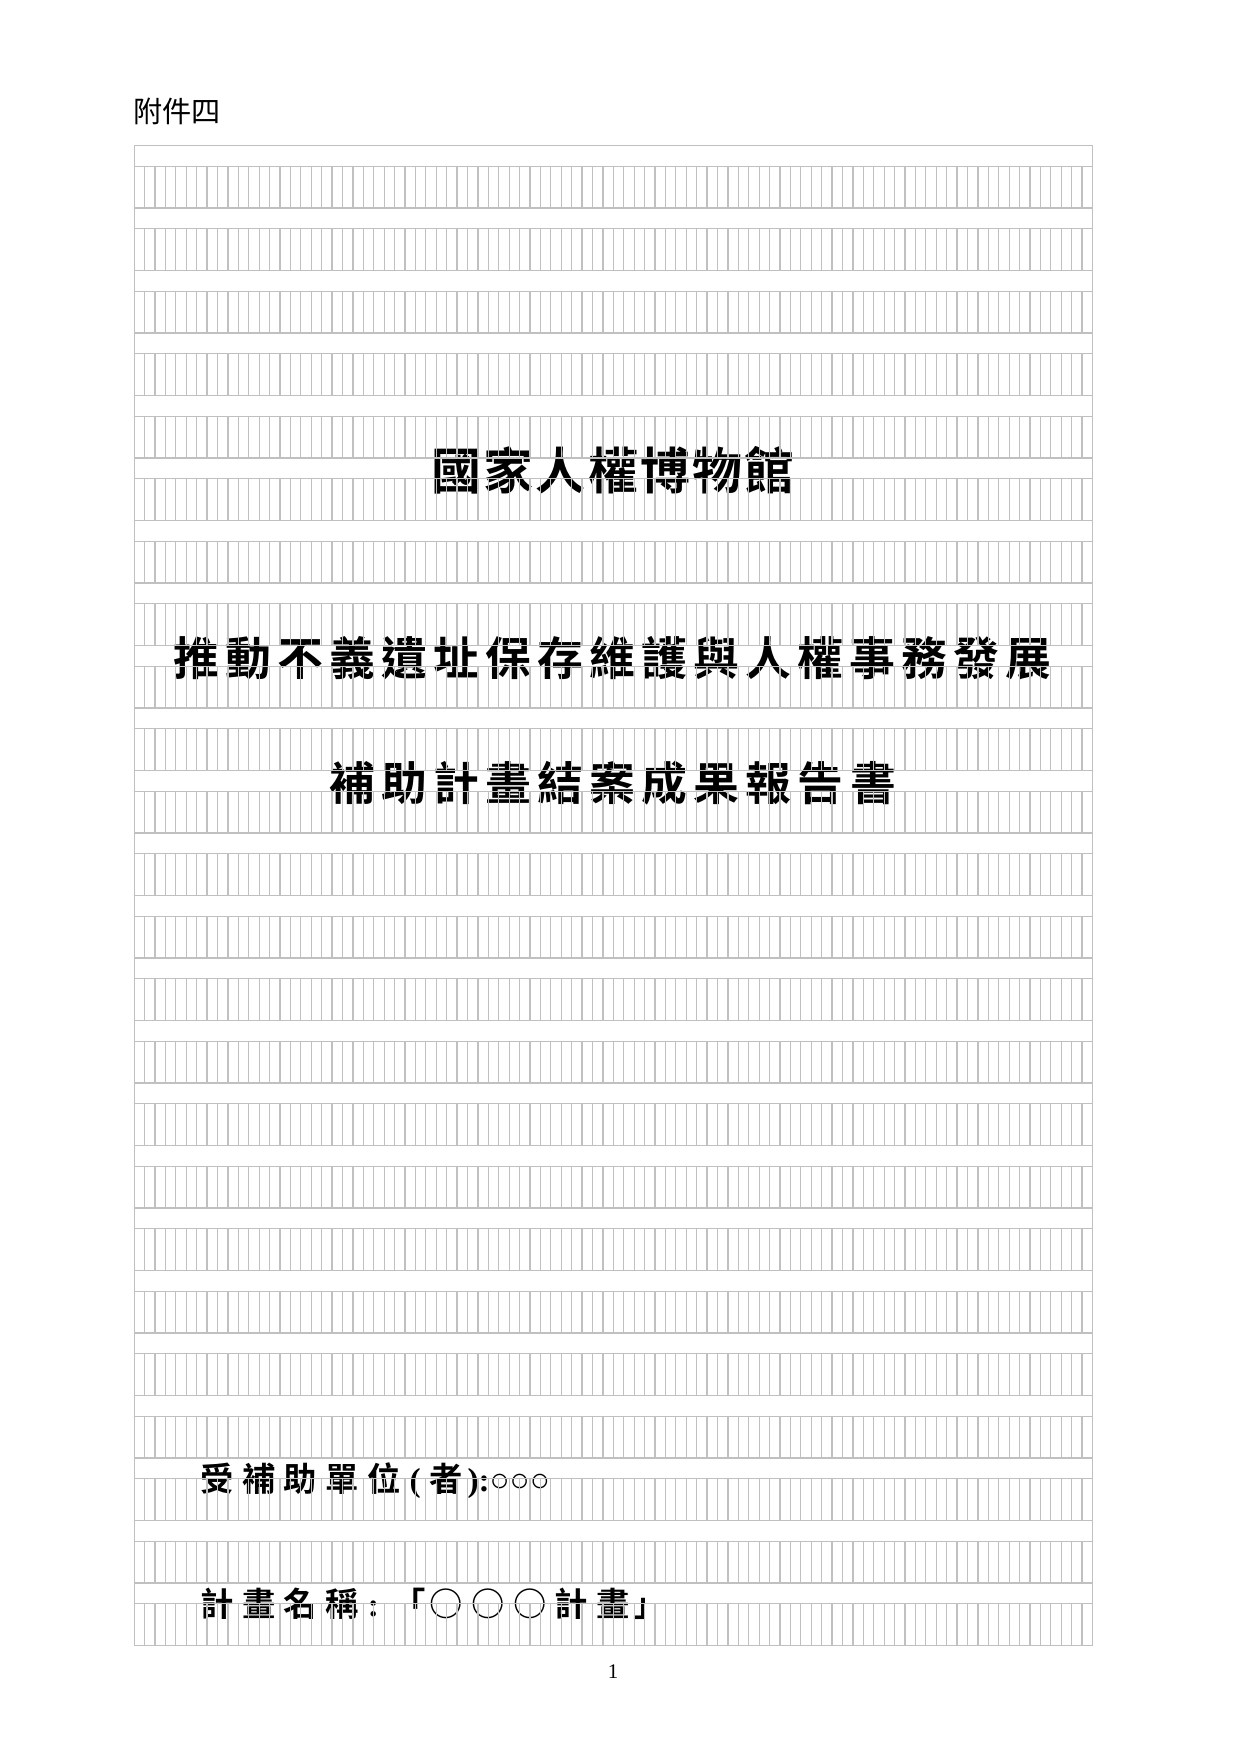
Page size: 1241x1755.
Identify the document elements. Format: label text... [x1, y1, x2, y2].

text 計畫名稱:「○○○計畫」 [968, 1542, 977, 1582]
text 補助計畫結案成果報告書 [926, 792, 936, 832]
text 補助計畫結案成果報告書 [624, 792, 634, 832]
text 補助計畫結案成果報告書 [362, 771, 385, 791]
text 推動不義遺址保存維護與人權事務發展 [572, 604, 581, 645]
text 國家人權博物館 [854, 479, 863, 520]
text 計畫名稱:「○○○計畫」 [510, 1542, 519, 1582]
text 補助計畫結案成果報告書 [312, 729, 321, 770]
text 補助計畫結案成果報告書 [385, 797, 394, 832]
text 補助計畫結案成果報告書 [760, 792, 769, 832]
text 國家人權博物館 [1072, 479, 1081, 520]
text 補助計畫結案成果報告書 [551, 729, 561, 770]
text 推動不義遺址保存維護與人權事務發展 [135, 646, 180, 666]
text 計畫名稱:「○○○計畫」 [260, 1618, 269, 1645]
text 國家人權博物館 [770, 492, 779, 520]
text 計畫名稱:「○○○計畫」 [593, 1542, 602, 1582]
text 受補助單位(者):○○○ [291, 1487, 300, 1520]
text 受補助單位(者):○○○ [1020, 1417, 1029, 1457]
text 受補助單位(者):○○○ [812, 1417, 821, 1457]
text 國家人權博物館 [187, 417, 196, 457]
text 推動不義遺址保存維護與人權事務發展 [915, 646, 968, 666]
text 計畫名稱:「○○○計畫」 [197, 1604, 206, 1645]
text 推動不義遺址保存維護與人權事務發展 [999, 604, 1009, 645]
text 受補助單位(者):○○○ [760, 1479, 769, 1520]
text 計畫名稱:「○○○計畫」 [697, 1542, 706, 1582]
text 計畫名稱:「○○○計畫」 [468, 1604, 477, 1645]
text 計畫名稱:「○○○計畫」 [916, 1542, 925, 1582]
text 計畫名稱:「○○○計畫」 [1051, 1542, 1061, 1582]
text 受補助單位(者):○○○ [708, 1479, 717, 1520]
text 國家人權博物館 [801, 417, 811, 457]
text 補助計畫結案成果報告書 [781, 800, 790, 832]
text 補助計畫結案成果報告書 [135, 709, 1092, 728]
text 計畫名稱:「○○○計畫」 [812, 1542, 821, 1582]
text 計畫名稱:「○○○計畫」 [135, 1542, 144, 1582]
text 推動不義遺址保存維護與人權事務發展 [1010, 667, 1019, 707]
text 推動不義遺址保存維護與人權事務發展 [771, 646, 804, 666]
text 推動不義遺址保存維護與人權事務發展 [593, 667, 602, 707]
text 推動不義遺址保存維護與人權事務發展 [209, 646, 236, 666]
text 推動不義遺址保存維護與人權事務發展 [135, 667, 144, 707]
text 計畫名稱:「○○○計畫」 [801, 1542, 811, 1582]
text 推動不義遺址保存維護與人權事務發展 [676, 667, 686, 707]
text 國家人權博物館 [354, 417, 363, 457]
text 補助計畫結案成果報告書 [176, 792, 186, 832]
text 補助計畫結案成果報告書 [489, 803, 498, 832]
text 補助計畫結案成果報告書 [645, 729, 654, 770]
text 受補助單位(者):○○○ [510, 1479, 519, 1520]
text 國家人權博物館 [508, 459, 555, 478]
text 受補助單位(者):○○○ [729, 1417, 738, 1457]
text 補助計畫結案成果報告書 [197, 729, 206, 770]
text 受補助單位(者):○○○ [958, 1479, 967, 1520]
text 受補助單位(者):○○○ [229, 1479, 238, 1520]
text 補助計畫結案成果報告書 [343, 792, 352, 832]
text 推動不義遺址保存維護與人權事務發展 [1041, 667, 1050, 707]
text 計畫名稱:「○○○計畫」 [395, 1604, 404, 1645]
text 補助計畫結案成果報告書 [718, 793, 727, 832]
text 國家人權博物館 [822, 479, 831, 520]
text 受補助單位(者):○○○ [645, 1479, 654, 1520]
text 受補助單位(者):○○○ [187, 1417, 196, 1457]
text 補助計畫結案成果報告書 [739, 729, 748, 770]
text 推動不義遺址保存維護與人權事務發展 [517, 646, 550, 666]
text 國家人權博物館 [614, 492, 623, 520]
text 補助計畫結案成果報告書 [343, 729, 352, 770]
text 計畫名稱:「○○○計畫」 [531, 1542, 540, 1582]
text 國家人權博物館 [249, 417, 259, 457]
text 推動不義遺址保存維護與人權事務發展 [458, 604, 467, 645]
text 推動不義遺址保存維護與人權事務發展 [958, 669, 967, 707]
text 計畫名稱:「○○○計畫」 [301, 1542, 311, 1582]
text 受補助單位(者):○○○ [281, 1417, 290, 1457]
text 國家人權博物館 [687, 479, 696, 520]
text 國家人權博物館 [697, 417, 706, 456]
text 推動不義遺址保存維護與人權事務發展 [156, 667, 165, 707]
text 國家人權博物館 [604, 417, 613, 457]
text 補助計畫結案成果報告書 [135, 729, 144, 770]
text 計畫名稱:「○○○計畫」 [1010, 1542, 1019, 1582]
text 計畫名稱:「○○○計畫」 [697, 1604, 706, 1645]
text 受補助單位(者):○○○ [749, 1417, 759, 1457]
text 計畫名稱:「○○○計畫」 [843, 1542, 852, 1582]
text 補助計畫結案成果報告書 [729, 792, 738, 832]
text 推動不義遺址保存維護與人權事務發展 [760, 667, 769, 707]
text 受補助單位(者):○○○ [322, 1417, 331, 1457]
text 計畫名稱:「○○○計畫」 [687, 1542, 696, 1582]
text 補助計畫結案成果報告書 [301, 792, 311, 832]
text 國家人權博物館 [1041, 479, 1050, 520]
text 推動不義遺址保存維護與人權事務發展 [156, 604, 165, 645]
text 補助計畫結案成果報告書 [489, 729, 498, 768]
text 計畫名稱:「○○○計畫」 [208, 1542, 217, 1582]
text 補助計畫結案成果報告書 [291, 792, 300, 832]
text 推動不義遺址保存維護與人權事務發展 [468, 646, 492, 666]
text 受補助單位(者):○○○ [239, 1479, 248, 1520]
text 國家人權博物館 [135, 396, 1092, 416]
text 國家人權博物館 [885, 417, 894, 457]
text 國家人權博物館 [572, 417, 581, 457]
text 補助計畫結案成果報告書 [322, 729, 331, 770]
text 計畫名稱:「○○○計畫」 [135, 1521, 1092, 1541]
text 補助計畫結案成果報告書 [781, 729, 790, 770]
text 受補助單位(者):○○○ [1072, 1417, 1081, 1457]
text 計畫名稱:「○○○計畫」 [374, 1542, 384, 1582]
text 補助計畫結案成果報告書 [1020, 792, 1029, 832]
text 補助計畫結案成果報告書 [479, 792, 488, 832]
text 補助計畫結案成果報告書 [156, 729, 165, 770]
text 推動不義遺址保存維護與人權事務發展 [885, 604, 894, 645]
text 推動不義遺址保存維護與人權事務發展 [958, 604, 967, 644]
text 推動不義遺址保存維護與人權事務發展 [550, 646, 610, 666]
text 計畫名稱:「○○○計畫」 [135, 1604, 144, 1645]
text 受補助單位(者):○○○ [187, 1479, 196, 1520]
text 補助計畫結案成果報告書 [531, 729, 540, 770]
text 補助計畫結案成果報告書 [791, 729, 800, 770]
text 國家人權博物館 [1072, 417, 1081, 457]
text 計畫名稱:「○○○計畫」 [249, 1542, 259, 1582]
text 補助計畫結案成果報告書 [656, 729, 665, 768]
text 推動不義遺址保存維護與人權事務發展 [708, 669, 717, 707]
text 受補助單位(者):○○○ [947, 1479, 956, 1520]
text 推動不義遺址保存維護與人權事務發展 [135, 604, 144, 645]
text 國家人權博物館 [999, 479, 1009, 520]
text 計畫名稱:「○○○計畫」 [749, 1542, 759, 1582]
text 國家人權博物館 [906, 417, 915, 457]
text 計畫名稱:「○○○計畫」 [1010, 1604, 1019, 1645]
text 國家人權博物館 [572, 489, 581, 520]
text 推動不義遺址保存維護與人權事務發展 [895, 604, 904, 645]
text 補助計畫結案成果報告書 [229, 792, 238, 832]
text 受補助單位(者):○○○ [572, 1417, 581, 1457]
text 受補助單位(者):○○○ [249, 1417, 259, 1457]
text 國家人權博物館 [895, 417, 904, 457]
text 受補助單位(者):○○○ [1051, 1479, 1061, 1520]
text 補助計畫結案成果報告書 [572, 792, 581, 832]
text 國家人權博物館 [791, 417, 800, 457]
text 國家人權博物館 [583, 417, 592, 457]
text 補助計畫結案成果報告書 [301, 729, 311, 770]
text 推動不義遺址保存維護與人權事務發展 [281, 667, 290, 707]
text 推動不義遺址保存維護與人權事務發展 [260, 667, 269, 707]
text 計畫名稱:「○○○計畫」 [499, 1604, 509, 1645]
text 推動不義遺址保存維護與人權事務發展 [729, 604, 738, 645]
text 補助計畫結案成果報告書 [604, 794, 613, 832]
text 國家人權博物館 [843, 479, 852, 520]
text 國家人權博物館 [281, 417, 290, 457]
text 國家人權博物館 [437, 417, 446, 449]
text 國家人權博物館 [541, 487, 550, 520]
text 補助計畫結案成果報告書 [874, 729, 884, 764]
text 計畫名稱:「○○○計畫」 [791, 1604, 800, 1645]
text 補助計畫結案成果報告書 [947, 729, 956, 770]
text 國家人權博物館 [416, 417, 425, 457]
text 計畫名稱:「○○○計畫」 [958, 1542, 967, 1582]
text 補助計畫結案成果報告書 [145, 792, 154, 832]
text 補助計畫結案成果報告書 [676, 792, 686, 832]
text 推動不義遺址保存維護與人權事務發展 [426, 667, 436, 707]
text 補助計畫結案成果報告書 [510, 803, 519, 832]
text 國家人權博物館 [697, 479, 706, 520]
text 推動不義遺址保存維護與人權事務發展 [374, 604, 384, 645]
text 計畫名稱:「○○○計畫」 [729, 1604, 738, 1645]
text 受補助單位(者):○○○ [687, 1479, 696, 1520]
text 計畫名稱:「○○○計畫」 [937, 1542, 946, 1582]
text 計畫名稱:「○○○計畫」 [656, 1542, 665, 1582]
text 推動不義遺址保存維護與人權事務發展 [1062, 604, 1071, 645]
text 補助計畫結案成果報告書 [395, 729, 404, 770]
text 受補助單位(者):○○○ [781, 1479, 790, 1520]
text 計畫名稱:「○○○計畫」 [354, 1542, 363, 1582]
text 補助計畫結案成果報告書 [239, 729, 248, 770]
text 推動不義遺址保存維護與人權事務發展 [145, 604, 154, 645]
text 國家人權博物館 [781, 492, 790, 520]
text 受補助單位(者):○○○ [562, 1479, 571, 1520]
text 計畫名稱:「○○○計畫」 [749, 1604, 759, 1645]
text 受補助單位(者):○○○ [989, 1417, 998, 1457]
text 計畫名稱:「○○○計畫」 [145, 1604, 154, 1645]
text 補助計畫結案成果報告書 [468, 792, 477, 832]
text 國家人權博物館 [270, 479, 279, 520]
text 計畫名稱:「○○○計畫」 [624, 1542, 634, 1582]
text 受補助單位(者):○○○ [1010, 1479, 1019, 1520]
text 受補助單位(者):○○○ [697, 1417, 706, 1457]
text 受補助單位(者):○○○ [822, 1417, 831, 1457]
text 國家人權博物館 [979, 417, 988, 457]
text 推動不義遺址保存維護與人權事務發展 [395, 604, 404, 645]
text 計畫名稱:「○○○計畫」 [343, 1542, 352, 1582]
text 補助計畫結案成果報告書 [458, 729, 467, 770]
text 計畫名稱:「○○○計畫」 [551, 1542, 561, 1582]
text 國家人權博物館 [854, 417, 863, 457]
text 推動不義遺址保存維護與人權事務發展 [666, 604, 675, 644]
text 國家人權博物館 [437, 492, 446, 520]
text 國家人權博物館 [708, 479, 717, 520]
text 受補助單位(者):○○○ [666, 1417, 675, 1457]
text 受補助單位(者):○○○ [166, 1479, 175, 1520]
text 推動不義遺址保存維護與人權事務發展 [499, 604, 509, 645]
text 推動不義遺址保存維護與人權事務發展 [801, 604, 811, 645]
text 計畫名稱:「○○○計畫」 [156, 1542, 165, 1582]
text 國家人權博物館 [666, 417, 675, 452]
text 推動不義遺址保存維護與人權事務發展 [593, 604, 602, 645]
text 國家人權博物館 [176, 479, 186, 520]
text 國家人權博物館 [562, 417, 571, 457]
text 國家人權博物館 [1083, 479, 1092, 520]
text 受補助單位(者):○○○ [760, 1417, 769, 1457]
text 補助計畫結案成果報告書 [937, 792, 946, 832]
text 補助計畫結案成果報告書 [854, 729, 863, 769]
text 受補助單位(者):○○○ [437, 1417, 446, 1457]
text 計畫名稱:「○○○計畫」 [489, 1615, 498, 1645]
text 補助計畫結案成果報告書 [1010, 792, 1019, 832]
text 國家人權博物館 [1051, 417, 1061, 457]
text 計畫名稱:「○○○計畫」 [474, 1590, 501, 1603]
text 國家人權博物館 [645, 479, 654, 520]
text 補助計畫結案成果報告書 [551, 792, 561, 832]
text 國家人權博物館 [968, 417, 977, 457]
text 計畫名稱:「○○○計畫」 [281, 1604, 290, 1645]
text 國家人權博物館 [249, 479, 259, 520]
text 國家人權博物館 [999, 417, 1009, 457]
text 國家人權博物館 [989, 417, 998, 457]
text 補助計畫結案成果報告書 [406, 792, 415, 832]
text 國家人權博物館 [281, 479, 290, 520]
text 國家人權博物館 [499, 417, 509, 450]
text 計畫名稱:「○○○計畫」 [926, 1604, 936, 1645]
text 受補助單位(者):○○○ [270, 1479, 279, 1520]
text 受補助單位(者):○○○ [479, 1417, 488, 1457]
text 補助計畫結案成果報告書 [791, 792, 800, 832]
text 計畫名稱:「○○○計畫」 [333, 1542, 342, 1582]
text 國家人權博物館 [551, 479, 561, 520]
text 受補助單位(者):○○○ [833, 1417, 842, 1457]
text 計畫名稱:「○○○計畫」 [270, 1604, 279, 1645]
text 計畫名稱:「○○○計畫」 [301, 1618, 311, 1645]
text 國家人權博物館 [833, 417, 842, 457]
text 受補助單位(者):○○○ [343, 1417, 352, 1457]
text 國家人權博物館 [197, 479, 206, 520]
text 受補助單位(者):○○○ [208, 1417, 217, 1457]
text 推動不義遺址保存維護與人權事務發展 [1072, 667, 1081, 707]
text 國家人權博物館 [406, 417, 415, 457]
text 國家人權博物館 [260, 479, 269, 520]
text 補助計畫結案成果報告書 [322, 792, 331, 832]
text 國家人權博物館 [656, 417, 665, 457]
text 計畫名稱:「○○○計畫」 [416, 1604, 425, 1645]
text 受補助單位(者):○○○ [416, 1479, 425, 1520]
text 計畫名稱:「○○○計畫」 [614, 1618, 623, 1645]
text 受補助單位(者):○○○ [333, 1490, 342, 1520]
text 補助計畫結案成果報告書 [979, 792, 988, 832]
text 國家人權博物館 [719, 460, 729, 478]
text 受補助單位(者):○○○ [197, 1417, 206, 1457]
text 計畫名稱:「○○○計畫」 [770, 1604, 779, 1645]
text 國家人權博物館 [1010, 479, 1019, 520]
text 補助計畫結案成果報告書 [187, 729, 196, 770]
text 國家人權博物館 [708, 417, 717, 457]
text 推動不義遺址保存維護與人權事務發展 [1041, 604, 1050, 645]
text 推動不義遺址保存維護與人權事務發展 [479, 667, 488, 707]
text 補助計畫結案成果報告書 [423, 771, 463, 791]
text 國家人權博物館 [1010, 417, 1019, 457]
text 計畫名稱:「○○○計畫」 [760, 1604, 769, 1645]
text 國家人權博物館 [218, 479, 227, 520]
text 受補助單位(者):○○○ [635, 1417, 644, 1457]
text 受補助單位(者):○○○ [229, 1417, 238, 1457]
text 國家人權博物館 [343, 479, 352, 520]
text 國家人權博物館 [666, 483, 675, 520]
text 國家人權博物館 [343, 417, 352, 457]
text 計畫名稱:「○○○計畫」 [145, 1542, 154, 1582]
text 計畫名稱:「○○○計畫」 [895, 1604, 904, 1645]
text 計畫名稱:「○○○計畫」 [312, 1604, 321, 1645]
text 計畫名稱:「○○○計畫」 [864, 1604, 873, 1645]
text 受補助單位(者):○○○ [979, 1417, 988, 1457]
text 補助計畫結案成果報告書 [968, 792, 977, 832]
text 受補助單位(者):○○○ [562, 1417, 571, 1457]
text 受補助單位(者):○○○ [166, 1417, 175, 1457]
text 補助計畫結案成果報告書 [447, 792, 456, 832]
text 國家人權博物館 [624, 459, 647, 478]
text 推動不義遺址保存維護與人權事務發展 [833, 604, 842, 645]
text 受補助單位(者):○○○ [770, 1417, 779, 1457]
text 計畫名稱:「○○○計畫」 [822, 1604, 831, 1645]
text 推動不義遺址保存維護與人權事務發展 [999, 667, 1009, 707]
text 計畫名稱:「○○○計畫」 [218, 1604, 227, 1645]
text 國家人權博物館 [426, 479, 436, 520]
text 受補助單位(者):○○○ [520, 1479, 529, 1520]
text 推動不義遺址保存維護與人權事務發展 [176, 667, 186, 707]
text 國家人權博物館 [416, 479, 425, 520]
text 推動不義遺址保存維護與人權事務發展 [989, 604, 998, 645]
text 國家人權博物館 [145, 417, 154, 457]
text 受補助單位(者):○○○ [145, 1479, 154, 1520]
text 受補助單位(者):○○○ [499, 1417, 509, 1457]
text 國家人權博物館 [385, 417, 394, 457]
text 受補助單位(者):○○○ [895, 1417, 904, 1457]
text 計畫名稱:「○○○計畫」 [426, 1542, 436, 1582]
text 國家人權博物館 [477, 459, 504, 478]
text 補助計畫結案成果報告書 [593, 800, 602, 832]
text 國家人權博物館 [895, 479, 904, 520]
text 計畫名稱:「○○○計畫」 [1062, 1604, 1071, 1645]
text 補助計畫結案成果報告書 [958, 792, 967, 832]
text 計畫名稱:「○○○計畫」 [343, 1613, 352, 1645]
text 國家人權博物館 [176, 417, 186, 457]
text 受補助單位(者):○○○ [656, 1417, 665, 1457]
text 受補助單位(者):○○○ [1041, 1417, 1050, 1457]
text 補助計畫結案成果報告書 [312, 792, 321, 832]
text 受補助單位(者):○○○ [989, 1479, 998, 1520]
text 補助計畫結案成果報告書 [697, 799, 706, 832]
text 國家人權博物館 [156, 417, 165, 457]
text 計畫名稱:「○○○計畫」 [364, 1604, 373, 1645]
text 推動不義遺址保存維護與人權事務發展 [656, 604, 665, 645]
text 計畫名稱:「○○○計畫」 [489, 1542, 498, 1582]
text 補助計畫結案成果報告書 [583, 729, 592, 770]
text 推動不義遺址保存維護與人權事務發展 [541, 604, 550, 642]
text 補助計畫結案成果報告書 [916, 729, 925, 770]
text 推動不義遺址保存維護與人權事務發展 [447, 604, 456, 645]
text 推動不義遺址保存維護與人權事務發展 [916, 667, 925, 707]
text 受補助單位(者):○○○ [1020, 1479, 1029, 1520]
text 國家人權博物館 [739, 479, 748, 520]
text 國家人權博物館 [926, 479, 936, 520]
text 受補助單位(者):○○○ [801, 1417, 811, 1457]
text 推動不義遺址保存維護與人權事務發展 [270, 604, 279, 645]
text 補助計畫結案成果報告書 [187, 792, 196, 832]
text 計畫名稱:「○○○計畫」 [562, 1542, 571, 1582]
text 補助計畫結案成果報告書 [947, 792, 956, 832]
text 受補助單位(者):○○○ [531, 1479, 540, 1520]
text 受補助單位(者):○○○ [458, 1417, 467, 1457]
text 受補助單位(者):○○○ [749, 1479, 759, 1520]
text 補助計畫結案成果報告書 [333, 792, 342, 832]
text 國家人權博物館 [1083, 417, 1092, 457]
text 計畫名稱:「○○○計畫」 [281, 1542, 290, 1582]
text 受補助單位(者):○○○ [718, 1417, 727, 1457]
text 受補助單位(者):○○○ [541, 1479, 550, 1520]
text 國家人權博物館 [208, 479, 217, 520]
text 受補助單位(者):○○○ [1051, 1417, 1061, 1457]
text 國家人權博物館 [937, 417, 946, 457]
text 推動不義遺址保存維護與人權事務發展 [687, 667, 696, 707]
text 計畫名稱:「○○○計畫」 [885, 1542, 894, 1582]
text 計畫名稱:「○○○計畫」 [947, 1604, 956, 1645]
text 推動不義遺址保存維護與人權事務發展 [187, 604, 196, 645]
text 國家人權博物館 [687, 417, 696, 457]
text 計畫名稱:「○○○計畫」 [604, 1542, 613, 1582]
text 補助計畫結案成果報告書 [510, 729, 519, 764]
text 補助計畫結案成果報告書 [687, 792, 696, 832]
text 受補助單位(者):○○○ [1010, 1417, 1019, 1457]
text 國家人權博物館 [718, 482, 727, 520]
text 國家人權博物館 [885, 479, 894, 520]
text 受補助單位(者):○○○ [624, 1417, 634, 1457]
text 補助計畫結案成果報告書 [635, 729, 644, 770]
text 國家人權博物館 [635, 479, 644, 520]
text 推動不義遺址保存維護與人權事務發展 [520, 604, 529, 645]
text 補助計畫結案成果報告書 [645, 792, 654, 832]
text 國家人權博物館 [749, 489, 759, 520]
text 推動不義遺址保存維護與人權事務發展 [468, 604, 477, 645]
text 推動不義遺址保存維護與人權事務發展 [843, 604, 852, 645]
text 補助計畫結案成果報告書 [812, 802, 821, 832]
text 補助計畫結案成果報告書 [749, 729, 759, 765]
text 國家人權博物館 [458, 492, 467, 520]
text 受補助單位(者):○○○ [666, 1479, 675, 1520]
text 受補助單位(者):○○○ [374, 1417, 384, 1457]
text 補助計畫結案成果報告書 [562, 802, 571, 832]
text 受補助單位(者):○○○ [864, 1417, 873, 1457]
text 推動不義遺址保存維護與人權事務發展 [1083, 604, 1092, 645]
text 受補助單位(者):○○○ [249, 1479, 259, 1520]
text 推動不義遺址保存維護與人權事務發展 [531, 667, 540, 707]
text 計畫名稱:「○○○計畫」 [1062, 1542, 1071, 1582]
text 推動不義遺址保存維護與人權事務發展 [937, 667, 946, 707]
text 國家人權博物館 [239, 479, 248, 520]
text 計畫名稱:「○○○計畫」 [1041, 1604, 1050, 1645]
text 計畫名稱:「○○○計畫」 [333, 1604, 342, 1645]
text 補助計畫結案成果報告書 [1031, 729, 1040, 770]
text 補助計畫結案成果報告書 [583, 792, 592, 832]
text 補助計畫結案成果報告書 [260, 792, 269, 832]
text 國家人權博物館 [135, 479, 144, 520]
text 計畫名稱:「○○○計畫」 [666, 1604, 675, 1645]
text 推動不義遺址保存維護與人權事務發展 [854, 667, 863, 707]
text 受補助單位(者):○○○ [833, 1479, 842, 1520]
text 受補助單位(者):○○○ [624, 1479, 634, 1520]
text 補助計畫結案成果報告書 [906, 792, 915, 832]
text 計畫名稱:「○○○計畫」 [812, 1604, 821, 1645]
text 受補助單位(者):○○○ [895, 1479, 904, 1520]
text 國家人權博物館 [1031, 479, 1040, 520]
text 受補助單位(者):○○○ [822, 1479, 831, 1520]
text 計畫名稱:「○○○計畫」 [1041, 1542, 1050, 1582]
text 推動不義遺址保存維護與人權事務發展 [624, 604, 634, 645]
text 補助計畫結案成果報告書 [520, 729, 529, 768]
text 推動不義遺址保存維護與人權事務發展 [843, 667, 852, 707]
text 計畫名稱:「○○○計畫」 [551, 1604, 561, 1645]
text 國家人權博物館 [197, 417, 206, 457]
text 推動不義遺址保存維護與人權事務發展 [801, 667, 811, 707]
text 補助計畫結案成果報告書 [610, 771, 646, 791]
text 計畫名稱:「○○○計畫」 [739, 1542, 748, 1582]
text 補助計畫結案成果報告書 [843, 729, 852, 770]
text 國家人權博物館 [468, 417, 477, 449]
text 受補助單位(者):○○○ [583, 1479, 592, 1520]
text 國家人權博物館 [958, 479, 967, 520]
text 受補助單位(者):○○○ [135, 1417, 144, 1457]
text 計畫名稱:「○○○計畫」 [729, 1542, 738, 1582]
text 國家人權博物館 [682, 459, 702, 478]
text 國家人權博物館 [604, 479, 613, 520]
text 受補助單位(者):○○○ [135, 1396, 1092, 1416]
text 推動不義遺址保存維護與人權事務發展 [791, 667, 800, 707]
text 受補助單位(者):○○○ [958, 1417, 967, 1457]
text 受補助單位(者):○○○ [343, 1490, 352, 1520]
text 補助計畫結案成果報告書 [1010, 729, 1019, 770]
text 補助計畫結案成果報告書 [135, 792, 144, 832]
text 受補助單位(者):○○○ [468, 1486, 477, 1520]
text 國家人權博物館 [874, 417, 884, 457]
text 推動不義遺址保存維護與人權事務發展 [260, 604, 269, 645]
text 受補助單位(者):○○○ [676, 1479, 686, 1520]
text 計畫名稱:「○○○計畫」 [739, 1604, 748, 1645]
text 補助計畫結案成果報告書 [1020, 729, 1029, 770]
text 國家人權博物館 [551, 417, 561, 457]
text 推動不義遺址保存維護與人權事務發展 [749, 673, 759, 707]
text 計畫名稱:「○○○計畫」 [937, 1604, 946, 1645]
text 補助計畫結案成果報告書 [1041, 729, 1050, 770]
text 補助計畫結案成果報告書 [260, 729, 269, 770]
text 推動不義遺址保存維護與人權事務發展 [624, 667, 634, 707]
text 國家人權博物館 [653, 459, 681, 478]
text 補助計畫結案成果報告書 [979, 729, 988, 770]
text 補助計畫結案成果報告書 [281, 792, 290, 832]
text 補助計畫結案成果報告書 [156, 792, 165, 832]
text 補助計畫結案成果報告書 [166, 729, 175, 770]
text 補助計畫結案成果報告書 [676, 729, 686, 770]
text 推動不義遺址保存維護與人權事務發展 [1010, 604, 1019, 645]
text 補助計畫結案成果報告書 [374, 729, 384, 770]
text 補助計畫結案成果報告書 [531, 792, 540, 832]
text 補助計畫結案成果報告書 [652, 773, 668, 791]
text 補助計畫結案成果報告書 [656, 792, 665, 832]
text 推動不義遺址保存維護與人權事務發展 [385, 604, 394, 645]
text 受補助單位(者):○○○ [968, 1479, 977, 1520]
text 國家人權博物館 [760, 417, 769, 452]
text 國家人權博物館 [291, 479, 300, 520]
text 計畫名稱:「○○○計畫」 [416, 1542, 425, 1582]
text 受補助單位(者):○○○ [239, 1417, 248, 1457]
text 受補助單位(者):○○○ [374, 1479, 384, 1520]
text 國家人權博物館 [166, 479, 175, 520]
text 受補助單位(者):○○○ [916, 1479, 925, 1520]
text 推動不義遺址保存維護與人權事務發展 [176, 604, 186, 645]
text 國家人權博物館 [322, 417, 331, 457]
text 計畫名稱:「○○○計畫」 [562, 1604, 571, 1645]
text 計畫名稱:「○○○計畫」 [479, 1616, 488, 1645]
text 推動不義遺址保存維護與人權事務發展 [374, 667, 384, 707]
text 受補助單位(者):○○○ [729, 1479, 738, 1520]
text 國家人權博物館 [874, 479, 884, 520]
text 計畫名稱:「○○○計畫」 [176, 1604, 186, 1645]
text 國家人權博物館 [440, 459, 458, 478]
text 推動不義遺址保存維護與人權事務發展 [760, 604, 769, 645]
text 受補助單位(者):○○○ [708, 1417, 717, 1457]
text 補助計畫結案成果報告書 [469, 771, 552, 791]
text 推動不義遺址保存維護與人權事務發展 [874, 672, 884, 707]
text 補助計畫結案成果報告書 [604, 729, 613, 764]
text 計畫名稱:「○○○計畫」 [687, 1604, 696, 1645]
text 受補助單位(者):○○○ [854, 1417, 863, 1457]
text 國家人權博物館 [593, 479, 602, 520]
text 國家人權博物館 [614, 417, 623, 457]
text 補助計畫結案成果報告書 [270, 729, 279, 770]
text 受補助單位(者):○○○ [687, 1417, 696, 1457]
text 國家人權博物館 [156, 479, 165, 520]
text 受補助單位(者):○○○ [333, 1417, 342, 1457]
text 補助計畫結案成果報告書 [749, 796, 759, 832]
text 推動不義遺址保存維護與人權事務發展 [781, 667, 790, 707]
text 推動不義遺址保存維護與人權事務發展 [437, 668, 446, 707]
text 國家人權博物館 [916, 479, 925, 520]
text 推動不義遺址保存維護與人權事務發展 [830, 646, 869, 666]
text 國家人權博物館 [729, 488, 738, 520]
text 計畫名稱:「○○○計畫」 [541, 1604, 550, 1645]
text 計畫名稱:「○○○計畫」 [354, 1604, 363, 1645]
text 受補助單位(者):○○○ [395, 1479, 404, 1520]
text 推動不義遺址保存維護與人權事務發展 [926, 667, 936, 707]
text 計畫名稱:「○○○計畫」 [406, 1542, 415, 1582]
text 計畫名稱:「○○○計畫」 [801, 1604, 811, 1645]
text 推動不義遺址保存維護與人權事務發展 [291, 667, 300, 707]
text 國家人權博物館 [833, 479, 842, 520]
text 國家人權博物館 [781, 417, 790, 452]
text 推動不義遺址保存維護與人權事務發展 [312, 604, 321, 645]
text 計畫名稱:「○○○計畫」 [249, 1618, 259, 1645]
text 國家人權博物館 [770, 417, 779, 452]
text 受補助單位(者):○○○ [176, 1479, 186, 1520]
text 推動不義遺址保存維護與人權事務發展 [322, 604, 331, 645]
text 受補助單位(者):○○○ [499, 1479, 509, 1520]
text 受補助單位(者):○○○ [364, 1479, 373, 1520]
text 補助計畫結案成果報告書 [822, 802, 831, 832]
text 補助計畫結案成果報告書 [416, 792, 425, 832]
text 計畫名稱:「○○○計畫」 [458, 1604, 467, 1645]
text 補助計畫結案成果報告書 [135, 771, 338, 791]
text 補助計畫結案成果報告書 [708, 794, 717, 832]
text 補助計畫結案成果報告書 [968, 729, 977, 770]
text 受補助單位(者):○○○ [1031, 1479, 1040, 1520]
text 補助計畫結案成果報告書 [999, 729, 1009, 770]
text 計畫名稱:「○○○計畫」 [718, 1542, 727, 1582]
text 國家人權博物館 [135, 417, 144, 457]
text 推動不義遺址保存維護與人權事務發展 [541, 667, 550, 707]
text 計畫名稱:「○○○計畫」 [479, 1542, 488, 1582]
text 計畫名稱:「○○○計畫」 [708, 1542, 717, 1582]
text 推動不義遺址保存維護與人權事務發展 [874, 604, 884, 639]
text 國家人權博物館 [301, 417, 311, 457]
text 國家人權博物館 [624, 417, 634, 450]
text 國家人權博物館 [563, 459, 596, 478]
text 推動不義遺址保存維護與人權事務發展 [635, 667, 644, 707]
text 國家人權博物館 [135, 459, 435, 478]
text 計畫名稱:「○○○計畫」 [791, 1542, 800, 1582]
text 受補助單位(者):○○○ [968, 1417, 977, 1457]
text 受補助單位(者):○○○ [218, 1417, 227, 1457]
text 受補助單位(者):○○○ [447, 1417, 456, 1457]
text 補助計畫結案成果報告書 [1051, 729, 1061, 770]
text 推動不義遺址保存維護與人權事務發展 [645, 604, 654, 644]
text 受補助單位(者):○○○ [385, 1417, 394, 1457]
text 推動不義遺址保存維護與人權事務發展 [822, 604, 831, 645]
text 受補助單位(者):○○○ [979, 1479, 988, 1520]
text 計畫名稱:「○○○計畫」 [176, 1542, 186, 1582]
text 推動不義遺址保存維護與人權事務發展 [437, 604, 446, 645]
text 計畫名稱:「○○○計畫」 [968, 1604, 977, 1645]
text 受補助單位(者):○○○ [843, 1417, 852, 1457]
text 補助計畫結案成果報告書 [926, 729, 936, 770]
text 國家人權博物館 [812, 479, 821, 520]
text 國家人權博物館 [426, 417, 436, 457]
text 計畫名稱:「○○○計畫」 [260, 1542, 269, 1582]
text 受補助單位(者):○○○ [770, 1479, 779, 1520]
text 國家人權博物館 [979, 479, 988, 520]
text 國家人權博物館 [364, 417, 373, 457]
text 計畫名稱:「○○○計畫」 [635, 1542, 644, 1582]
text 補助計畫結案成果報告書 [468, 729, 477, 770]
text 受補助單位(者):○○○ [906, 1417, 915, 1457]
text 國家人權博物館 [531, 417, 540, 457]
text 計畫名稱:「○○○計畫」 [432, 1590, 459, 1603]
text 受補助單位(者):○○○ [218, 1491, 227, 1520]
text 計畫名稱:「○○○計畫」 [322, 1542, 331, 1582]
text 補助計畫結案成果報告書 [718, 729, 727, 763]
text 計畫名稱:「○○○計畫」 [447, 1615, 456, 1645]
text 推動不義遺址保存維護與人權事務發展 [301, 667, 311, 707]
text 補助計畫結案成果報告書 [541, 729, 550, 770]
text 補助計畫結案成果報告書 [671, 771, 713, 791]
text 補助計畫結案成果報告書 [437, 792, 446, 832]
text 受補助單位(者):○○○ [999, 1417, 1009, 1457]
text 計畫名稱:「○○○計畫」 [447, 1542, 456, 1582]
text 受補助單位(者):○○○ [1083, 1479, 1092, 1520]
text 補助計畫結案成果報告書 [770, 729, 779, 763]
text 計畫名稱:「○○○計畫」 [999, 1604, 1009, 1645]
text 推動不義遺址保存維護與人權事務發展 [812, 667, 821, 707]
text 推動不義遺址保存維護與人權事務發展 [947, 667, 956, 707]
text 推動不義遺址保存維護與人權事務發展 [875, 646, 912, 666]
text 國家人權博物館 [1020, 479, 1029, 520]
text 補助計畫結案成果報告書 [541, 792, 550, 832]
text 受補助單位(者):○○○ [406, 1417, 415, 1457]
text 國家人權博物館 [645, 417, 654, 457]
text 推動不義遺址保存維護與人權事務發展 [1072, 604, 1081, 645]
text 受補助單位(者):○○○ [874, 1479, 884, 1520]
text 推動不義遺址保存維護與人權事務發展 [687, 604, 696, 645]
text 國家人權博物館 [801, 479, 811, 520]
text 計畫名稱:「○○○計畫」 [499, 1542, 509, 1582]
text 受補助單位(者):○○○ [885, 1479, 894, 1520]
text 補助計畫結案成果報告書 [437, 729, 446, 769]
text 補助計畫結案成果報告書 [697, 729, 706, 770]
text 計畫名稱:「○○○計畫」 [218, 1542, 227, 1582]
text 受補助單位(者):○○○ [301, 1417, 311, 1457]
text 推動不義遺址保存維護與人權事務發展 [770, 604, 779, 645]
text 受補助單位(者):○○○ [260, 1487, 269, 1520]
text 計畫名稱:「○○○計畫」 [999, 1542, 1009, 1582]
text 補助計畫結案成果報告書 [281, 729, 290, 770]
text 計畫名稱:「○○○計畫」 [895, 1542, 904, 1582]
text 受補助單位(者):○○○ [176, 1417, 186, 1457]
text 國家人權博物館 [301, 479, 311, 520]
text 推動不義遺址保存維護與人權事務發展 [976, 646, 1011, 666]
text 國家人權博物館 [312, 479, 321, 520]
text 受補助單位(者):○○○ [406, 1479, 415, 1520]
text 補助計畫結案成果報告書 [999, 792, 1009, 832]
text 推動不義遺址保存維護與人權事務發展 [947, 604, 956, 645]
text 國家人權博物館 [239, 417, 248, 457]
text 國家人權博物館 [374, 479, 384, 520]
text 推動不義遺址保存維護與人權事務發展 [635, 604, 644, 645]
text 計畫名稱:「○○○計畫」 [572, 1542, 581, 1582]
text 受補助單位(者):○○○ [1062, 1417, 1071, 1457]
text 推動不義遺址保存維護與人權事務發展 [697, 604, 706, 645]
text 推動不義遺址保存維護與人權事務發展 [268, 646, 297, 666]
text 受補助單位(者):○○○ [156, 1479, 165, 1520]
text 推動不義遺址保存維護與人權事務發展 [301, 604, 311, 639]
text 推動不義遺址保存維護與人權事務發展 [791, 604, 800, 645]
text 國家人權博物館 [864, 417, 873, 457]
text 推動不義遺址保存維護與人權事務發展 [249, 667, 259, 707]
text 補助計畫結案成果報告書 [395, 795, 404, 832]
text 計畫名稱:「○○○計畫」 [229, 1542, 238, 1582]
text 推動不義遺址保存維護與人權事務發展 [812, 604, 821, 645]
text 補助計畫結案成果報告書 [614, 729, 623, 764]
text 計畫名稱:「○○○計畫」 [1031, 1542, 1040, 1582]
text 補助計畫結案成果報告書 [812, 729, 821, 767]
text 計畫名稱:「○○○計畫」 [374, 1604, 384, 1645]
text 國家人權博物館 [926, 417, 936, 457]
text 推動不義遺址保存維護與人權事務發展 [708, 604, 717, 645]
text 國家人權博物館 [229, 479, 238, 520]
text 受補助單位(者):○○○ [593, 1479, 602, 1520]
text 補助計畫結案成果報告書 [822, 729, 831, 767]
text 國家人權博物館 [947, 479, 956, 520]
text 計畫名稱:「○○○計畫」 [1072, 1542, 1081, 1582]
text 補助計畫結案成果報告書 [989, 729, 998, 770]
text 補助計畫結案成果報告書 [708, 729, 717, 763]
text 國家人權博物館 [843, 417, 852, 457]
text 國家人權博物館 [541, 417, 550, 457]
text 國家人權博物館 [947, 417, 956, 457]
text 補助計畫結案成果報告書 [864, 803, 873, 832]
text 國家人權博物館 [1031, 417, 1040, 457]
text 推動不義遺址保存維護與人權事務發展 [218, 667, 227, 707]
text 計畫名稱:「○○○計畫」 [989, 1542, 998, 1582]
text 計畫名稱:「○○○計畫」 [833, 1604, 842, 1645]
text 國家人權博物館 [270, 417, 279, 457]
text 國家人權博物館 [906, 479, 915, 520]
text 受補助單位(者):○○○ [739, 1417, 748, 1457]
text 補助計畫結案成果報告書 [801, 729, 811, 770]
text 計畫名稱:「○○○計畫」 [516, 1590, 543, 1603]
text 補助計畫結案成果報告書 [547, 771, 609, 791]
text 受補助單位(者):○○○ [1062, 1479, 1071, 1520]
text 推動不義遺址保存維護與人權事務發展 [510, 667, 519, 707]
text 受補助單位(者):○○○ [551, 1479, 561, 1520]
text 受補助單位(者):○○○ [531, 1417, 540, 1457]
text 國家人權博物館 [461, 459, 471, 478]
text 計畫名稱:「○○○計畫」 [1020, 1604, 1029, 1645]
text 國家人權博物館 [354, 479, 363, 520]
text 計畫名稱:「○○○計畫」 [781, 1604, 790, 1645]
text 計畫名稱:「○○○計畫」 [645, 1542, 654, 1582]
text 國家人權博物館 [937, 479, 946, 520]
text 受補助單位(者):○○○ [614, 1479, 623, 1520]
text 受補助單位(者):○○○ [208, 1490, 217, 1520]
text 推動不義遺址保存維護與人權事務發展 [218, 604, 227, 645]
text 國家人權博物館 [718, 417, 727, 454]
text 計畫名稱:「○○○計畫」 [906, 1542, 915, 1582]
text 受補助單位(者):○○○ [197, 1479, 206, 1520]
text 國家人權博物館 [187, 479, 196, 520]
text 受補助單位(者):○○○ [676, 1417, 686, 1457]
text 補助計畫結案成果報告書 [572, 729, 581, 767]
text 推動不義遺址保存維護與人權事務發展 [572, 668, 581, 707]
text 補助計畫結案成果報告書 [364, 729, 373, 767]
text 補助計畫結案成果報告書 [1031, 792, 1040, 832]
text 計畫名稱:「○○○計畫」 [781, 1542, 790, 1582]
text 受補助單位(者):○○○ [458, 1479, 467, 1520]
text 國家人權博物館 [312, 417, 321, 457]
text 計畫名稱:「○○○計畫」 [676, 1542, 686, 1582]
text 國家人權博物館 [489, 417, 498, 450]
text 推動不義遺址保存維護與人權事務發展 [916, 604, 925, 645]
text 補助計畫結案成果報告書 [406, 729, 415, 770]
text 國家人權博物館 [333, 479, 342, 520]
text 受補助單位(者):○○○ [947, 1417, 956, 1457]
text 補助計畫結案成果報告書 [333, 729, 342, 769]
text 受補助單位(者):○○○ [312, 1479, 321, 1520]
text 補助計畫結案成果報告書 [197, 792, 206, 832]
text 推動不義遺址保存維護與人權事務發展 [389, 646, 440, 666]
text 計畫名稱:「○○○計畫」 [291, 1610, 300, 1645]
text 計畫名稱:「○○○計畫」 [833, 1542, 842, 1582]
text 受補助單位(者):○○○ [426, 1417, 436, 1457]
text 國家人權博物館 [958, 417, 967, 457]
text 計畫名稱:「○○○計畫」 [239, 1604, 248, 1645]
text 補助計畫結案成果報告書 [989, 792, 998, 832]
text 補助計畫結案成果報告書 [1072, 729, 1081, 770]
text 推動不義遺址保存維護與人權事務發展 [531, 604, 540, 645]
text 受補助單位(者):○○○ [145, 1417, 154, 1457]
text 補助計畫結案成果報告書 [249, 729, 259, 770]
text 計畫名稱:「○○○計畫」 [437, 1542, 446, 1582]
text 受補助單位(者):○○○ [291, 1417, 300, 1457]
text 補助計畫結案成果報告書 [874, 803, 884, 832]
text 補助計畫結案成果報告書 [958, 729, 967, 770]
text 補助計畫結案成果報告書 [895, 792, 904, 832]
text 推動不義遺址保存維護與人權事務發展 [479, 604, 488, 645]
text 計畫名稱:「○○○計畫」 [854, 1542, 863, 1582]
text 計畫名稱:「○○○計畫」 [583, 1542, 592, 1582]
text 計畫名稱:「○○○計畫」 [1083, 1542, 1092, 1582]
text 計畫名稱:「○○○計畫」 [541, 1542, 550, 1582]
text 受補助單位(者):○○○ [937, 1479, 946, 1520]
text 計畫名稱:「○○○計畫」 [864, 1542, 873, 1582]
text 國家人權博物館 [791, 479, 800, 520]
text 推動不義遺址保存維護與人權事務發展 [604, 604, 613, 645]
text 補助計畫結案成果報告書 [218, 729, 227, 770]
text 補助計畫結案成果報告書 [354, 729, 363, 767]
text 補助計畫結案成果報告書 [1072, 792, 1081, 832]
text 推動不義遺址保存維護與人權事務發展 [489, 667, 498, 707]
text 計畫名稱:「○○○計畫」 [1072, 1604, 1081, 1645]
text 推動不義遺址保存維護與人權事務發展 [1031, 669, 1040, 707]
text 補助計畫結案成果報告書 [864, 729, 873, 764]
text 計畫名稱:「○○○計畫」 [947, 1542, 956, 1582]
text 補助計畫結案成果報告書 [176, 729, 186, 770]
text 受補助單位(者):○○○ [614, 1417, 623, 1457]
text 受補助單位(者):○○○ [999, 1479, 1009, 1520]
text 計畫名稱:「○○○計畫」 [458, 1542, 467, 1582]
text 國家人權博物館 [624, 492, 634, 520]
text 計畫名稱:「○○○計畫」 [291, 1542, 300, 1582]
text 推動不義遺址保存維護與人權事務發展 [583, 604, 592, 645]
text 推動不義遺址保存維護與人權事務發展 [562, 604, 571, 642]
text 受補助單位(者):○○○ [354, 1479, 363, 1520]
text 受補助單位(者):○○○ [718, 1479, 727, 1520]
text 受補助單位(者):○○○ [489, 1479, 498, 1520]
text 補助計畫結案成果報告書 [739, 792, 748, 832]
text 國家人權博物館 [676, 483, 686, 520]
text 國家人權博物館 [322, 479, 331, 520]
text 受補助單位(者):○○○ [520, 1417, 529, 1457]
text 計畫名稱:「○○○計畫」 [1083, 1604, 1092, 1645]
text 計畫名稱:「○○○計畫」 [624, 1604, 634, 1645]
text 補助計畫結案成果報告書 [635, 792, 644, 832]
text 計畫名稱:「○○○計畫」 [520, 1542, 529, 1582]
text 計畫名稱:「○○○計畫」 [187, 1604, 196, 1645]
text 受補助單位(者):○○○ [270, 1417, 279, 1457]
text 推動不義遺址保存維護與人權事務發展 [145, 667, 154, 707]
text 計畫名稱:「○○○計畫」 [395, 1542, 404, 1582]
text 計畫名稱:「○○○計畫」 [312, 1542, 321, 1582]
text 推動不義遺址保存維護與人權事務發展 [187, 667, 196, 707]
text 受補助單位(者):○○○ [635, 1479, 644, 1520]
text 推動不義遺址保存維護與人權事務發展 [1062, 667, 1071, 707]
text 受補助單位(者):○○○ [510, 1417, 519, 1457]
text 補助計畫結案成果報告書 [833, 729, 842, 770]
text 推動不義遺址保存維護與人權事務發展 [739, 604, 748, 645]
text 受補助單位(者):○○○ [604, 1417, 613, 1457]
text 計畫名稱:「○○○計畫」 [322, 1604, 331, 1645]
text 計畫名稱:「○○○計畫」 [510, 1604, 519, 1645]
text 補助計畫結案成果報告書 [614, 794, 623, 832]
text 補助計畫結案成果報告書 [562, 729, 571, 767]
text 補助計畫結案成果報告書 [239, 792, 248, 832]
text 計畫名稱:「○○○計畫」 [979, 1604, 988, 1645]
text 計畫名稱:「○○○計畫」 [166, 1604, 175, 1645]
text 國家人權博物館 [291, 417, 300, 457]
text 補助計畫結案成果報告書 [499, 729, 509, 764]
text 推動不義遺址保存維護與人權事務發展 [781, 604, 790, 645]
text 受補助單位(者):○○○ [791, 1479, 800, 1520]
text 補助計畫結案成果報告書 [1083, 729, 1092, 770]
text 推動不義遺址保存維護與人權事務發展 [968, 604, 977, 645]
text 受補助單位(者):○○○ [916, 1417, 925, 1457]
text 補助計畫結案成果報告書 [458, 792, 467, 832]
text 計畫名稱:「○○○計畫」 [614, 1542, 623, 1582]
text 計畫名稱:「○○○計畫」 [854, 1604, 863, 1645]
text 國家人權博物館 [395, 479, 404, 520]
text 計畫名稱:「○○○計畫」 [874, 1604, 884, 1645]
text 推動不義遺址保存維護與人權事務發展 [739, 667, 748, 707]
text 受補助單位(者):○○○ [1041, 1479, 1050, 1520]
text 受補助單位(者):○○○ [926, 1417, 936, 1457]
text 補助計畫結案成果報告書 [773, 771, 1092, 791]
text 計畫名稱:「○○○計畫」 [645, 1604, 654, 1645]
text 推動不義遺址保存維護與人權事務發展 [489, 604, 498, 645]
text 補助計畫結案成果報告書 [593, 729, 602, 764]
text 國家人權博物館 [1020, 417, 1029, 457]
text 補助計畫結案成果報告書 [1062, 729, 1071, 770]
text 計畫名稱:「○○○計畫」 [229, 1604, 238, 1645]
text 受補助單位(者):○○○ [854, 1479, 863, 1520]
text 受補助單位(者):○○○ [395, 1417, 404, 1457]
text 計畫名稱:「○○○計畫」 [437, 1616, 446, 1645]
text 國家人權博物館 [406, 479, 415, 520]
text 受補助單位(者):○○○ [572, 1479, 581, 1520]
text 國家人權博物館 [968, 479, 977, 520]
text 計畫名稱:「○○○計畫」 [468, 1542, 477, 1582]
text 補助計畫結案成果報告書 [770, 802, 779, 832]
text 計畫名稱:「○○○計畫」 [385, 1542, 394, 1582]
text 國家人權博物館 [364, 479, 373, 520]
text 受補助單位(者):○○○ [260, 1417, 269, 1457]
text 補助計畫結案成果報告書 [687, 729, 696, 770]
text 受補助單位(者):○○○ [135, 1479, 144, 1520]
text 補助計畫結案成果報告書 [218, 792, 227, 832]
text 補助計畫結案成果報告書 [895, 729, 904, 770]
text 國家人權博物館 [656, 483, 665, 520]
text 受補助單位(者):○○○ [416, 1417, 425, 1457]
text 受補助單位(者):○○○ [812, 1479, 821, 1520]
text 推動不義遺址保存維護與人權事務發展 [626, 646, 699, 666]
text 國家人權博物館 [635, 417, 644, 457]
text 推動不義遺址保存維護與人權事務發展 [895, 667, 904, 707]
text 補助計畫結案成果報告書 [249, 792, 259, 832]
text 推動不義遺址保存維護與人權事務發展 [208, 604, 217, 645]
text 補助計畫結案成果報告書 [447, 729, 456, 770]
text 受補助單位(者):○○○ [604, 1479, 613, 1520]
text 國家人權博物館 [520, 417, 529, 450]
text 推動不義遺址保存維護與人權事務發展 [583, 667, 592, 707]
text 推動不義遺址保存維護與人權事務發展 [1051, 667, 1061, 707]
text 計畫名稱:「○○○計畫」 [708, 1604, 717, 1645]
text 計畫名稱:「○○○計畫」 [583, 1604, 592, 1645]
text 國家人權博物館 [447, 417, 456, 449]
text 計畫名稱:「○○○計畫」 [822, 1542, 831, 1582]
text 補助計畫結案成果報告書 [937, 729, 946, 770]
text 國家人權博物館 [510, 417, 519, 450]
text 國家人權博物館 [562, 479, 571, 520]
text 補助計畫結案成果報告書 [208, 729, 217, 770]
text 計畫名稱:「○○○計畫」 [770, 1542, 779, 1582]
text 計畫名稱:「○○○計畫」 [604, 1618, 613, 1645]
text 國家人權博物館 [708, 460, 722, 478]
text 受補助單位(者):○○○ [864, 1479, 873, 1520]
text 國家人權博物館 [208, 417, 217, 457]
text 受補助單位(者):○○○ [301, 1479, 311, 1520]
text 國家人權博物館 [447, 492, 456, 520]
text 補助計畫結案成果報告書 [229, 729, 238, 770]
text 計畫名稱:「○○○計畫」 [906, 1604, 915, 1645]
text 國家人權博物館 [1062, 479, 1071, 520]
text 受補助單位(者):○○○ [322, 1479, 331, 1520]
text 推動不義遺址保存維護與人權事務發展 [166, 604, 175, 645]
text 受補助單位(者):○○○ [281, 1479, 290, 1520]
text 受補助單位(者):○○○ [791, 1417, 800, 1457]
text 補助計畫結案成果報告書 [426, 729, 436, 770]
text 計畫名稱:「○○○計畫」 [406, 1604, 415, 1645]
text 國家人權博物館 [229, 417, 238, 457]
text 國家人權博物館 [989, 479, 998, 520]
text 推動不義遺址保存維護與人權事務發展 [833, 667, 842, 707]
text 受補助單位(者):○○○ [593, 1417, 602, 1457]
text 國家人權博物館 [374, 417, 384, 457]
text 國家人權博物館 [602, 459, 611, 478]
text 國家人權博物館 [739, 417, 748, 457]
text 國家人權博物館 [749, 417, 759, 452]
text 補助計畫結案成果報告書 [906, 729, 915, 770]
text 補助計畫結案成果報告書 [624, 729, 634, 770]
text 計畫名稱:「○○○計畫」 [874, 1542, 884, 1582]
text 補助計畫結案成果報告書 [885, 792, 894, 832]
text 計畫名稱:「○○○計畫」 [364, 1542, 373, 1582]
text 補助計畫結案成果報告書 [520, 803, 529, 832]
text 國家人權博物館 [260, 417, 269, 457]
text 計畫名稱:「○○○計畫」 [760, 1542, 769, 1582]
text 受補助單位(者):○○○ [781, 1417, 790, 1457]
text 計畫名稱:「○○○計畫」 [1051, 1604, 1061, 1645]
text 補助計畫結案成果報告書 [145, 729, 154, 770]
text 受補助單位(者):○○○ [1083, 1417, 1092, 1457]
text 計畫名稱:「○○○計畫」 [1031, 1604, 1040, 1645]
text 受補助單位(者):○○○ [426, 1479, 436, 1520]
text 計畫名稱:「○○○計畫」 [208, 1604, 217, 1645]
text 計畫名稱:「○○○計畫」 [156, 1604, 165, 1645]
text 推動不義遺址保存維護與人權事務發展 [718, 669, 727, 707]
text 計畫名稱:「○○○計畫」 [989, 1604, 998, 1645]
text 計畫名稱:「○○○計畫」 [843, 1604, 852, 1645]
text 國家人權博物館 [510, 479, 519, 520]
text 計畫名稱:「○○○計畫」 [270, 1542, 279, 1582]
text 國家人權博物館 [479, 479, 488, 520]
text 國家人權博物館 [333, 417, 342, 457]
text 推動不義遺址保存維護與人權事務發展 [312, 667, 321, 707]
text 計畫名稱:「○○○計畫」 [885, 1604, 894, 1645]
text 國家人權博物館 [499, 482, 509, 520]
text 推動不義遺址保存維護與人權事務發展 [551, 604, 561, 642]
text 補助計畫結案成果報告書 [1051, 792, 1061, 832]
text 受補助單位(者):○○○ [437, 1493, 446, 1520]
text 國家人權博物館 [1051, 479, 1061, 520]
text 補助計畫結案成果報告書 [364, 792, 373, 832]
text 推動不義遺址保存維護與人權事務發展 [551, 667, 561, 707]
text 補助計畫結案成果報告書 [208, 792, 217, 832]
text 受補助單位(者):○○○ [801, 1479, 811, 1520]
text 受補助單位(者):○○○ [135, 1459, 1092, 1478]
text 受補助單位(者):○○○ [489, 1417, 498, 1457]
text 受補助單位(者):○○○ [874, 1417, 884, 1457]
text 補助計畫結案成果報告書 [719, 771, 755, 791]
text 補助計畫結案成果報告書 [479, 729, 488, 770]
text 受補助單位(者):○○○ [312, 1417, 321, 1457]
text 受補助單位(者):○○○ [906, 1479, 915, 1520]
text 推動不義遺址保存維護與人權事務發展 [604, 667, 613, 707]
text 計畫名稱:「○○○計畫」 [385, 1604, 394, 1645]
text 國家人權博物館 [1041, 417, 1050, 457]
text 受補助單位(者):○○○ [1072, 1479, 1081, 1520]
text 計畫名稱:「○○○計畫」 [926, 1542, 936, 1582]
text 補助計畫結案成果報告書 [666, 729, 675, 768]
text 受補助單位(者):○○○ [697, 1479, 706, 1520]
text 推動不義遺址保存維護與人權事務發展 [885, 667, 894, 707]
text 推動不義遺址保存維護與人權事務發展 [426, 604, 436, 645]
text 國家人權博物館 [385, 479, 394, 520]
text 推動不義遺址保存維護與人權事務發展 [322, 667, 331, 707]
text 計畫名稱:「○○○計畫」 [676, 1604, 686, 1645]
text 補助計畫結案成果報告書 [499, 803, 509, 832]
text 補助計畫結案成果報告書 [385, 729, 394, 763]
text 國家人權博物館 [218, 417, 227, 457]
text 推動不義遺址保存維護與人權事務發展 [1040, 646, 1092, 666]
text 受補助單位(者):○○○ [926, 1479, 936, 1520]
text 推動不義遺址保存維護與人權事務發展 [135, 584, 1092, 603]
text 補助計畫結案成果報告書 [801, 792, 811, 832]
text 受補助單位(者):○○○ [656, 1479, 665, 1520]
text 補助計畫結案成果報告書 [843, 792, 852, 832]
text 補助計畫結案成果報告書 [885, 729, 894, 769]
text 計畫名稱:「○○○計畫」 [718, 1604, 727, 1645]
text 受補助單位(者):○○○ [645, 1417, 654, 1457]
text 受補助單位(者):○○○ [843, 1479, 852, 1520]
text 計畫名稱:「○○○計畫」 [593, 1604, 602, 1645]
text 國家人權博物館 [531, 479, 540, 520]
text 推動不義遺址保存維護與人權事務發展 [729, 667, 738, 707]
text 國家人權博物館 [520, 485, 529, 520]
text 計畫名稱:「○○○計畫」 [239, 1542, 248, 1582]
text 推動不義遺址保存維護與人權事務發展 [166, 667, 175, 707]
text 國家人權博物館 [145, 479, 154, 520]
text 受補助單位(者):○○○ [541, 1417, 550, 1457]
text 國家人權博物館 [729, 417, 738, 454]
text 國家人權博物館 [479, 417, 488, 457]
text 受補助單位(者):○○○ [1031, 1417, 1040, 1457]
text 推動不義遺址保存維護與人權事務發展 [499, 668, 509, 707]
text 補助計畫結案成果報告書 [916, 792, 925, 832]
text 計畫名稱:「○○○計畫」 [916, 1604, 925, 1645]
text 計畫名稱:「○○○計畫」 [187, 1542, 196, 1582]
text 推動不義遺址保存維護與人權事務發展 [718, 604, 727, 645]
text 國家人權博物館 [1062, 417, 1071, 457]
text 受補助單位(者):○○○ [447, 1493, 456, 1520]
text 補助計畫結案成果報告書 [666, 798, 675, 832]
text 補助計畫結案成果報告書 [854, 792, 863, 832]
text 推動不義遺址保存維護與人權事務發展 [303, 646, 349, 666]
text 補助計畫結案成果報告書 [1083, 792, 1092, 832]
text 受補助單位(者):○○○ [739, 1479, 748, 1520]
text 補助計畫結案成果報告書 [166, 792, 175, 832]
text 補助計畫結案成果報告書 [729, 729, 738, 770]
text 補助計畫結案成果報告書 [354, 794, 363, 832]
text 推動不義遺址保存維護與人權事務發展 [1051, 604, 1061, 645]
text 計畫名稱:「○○○計畫」 [656, 1604, 665, 1645]
text 受補助單位(者):○○○ [354, 1417, 363, 1457]
text 計畫名稱:「○○○計畫」 [135, 1584, 1092, 1603]
text 國家人權博物館 [916, 417, 925, 457]
text 推動不義遺址保存維護與人權事務發展 [770, 667, 779, 707]
text 受補助單位(者):○○○ [156, 1417, 165, 1457]
text 計畫名稱:「○○○計畫」 [666, 1542, 675, 1582]
text 推動不義遺址保存維護與人權事務發展 [249, 604, 259, 645]
text 補助計畫結案成果報告書 [270, 792, 279, 832]
text 計畫名稱:「○○○計畫」 [197, 1542, 206, 1582]
text 國家人權博物館 [760, 479, 769, 520]
text 推動不義遺址保存維護與人權事務發展 [197, 604, 206, 644]
text 計畫名稱:「○○○計畫」 [1020, 1542, 1029, 1582]
text 推動不義遺址保存維護與人權事務發展 [989, 667, 998, 707]
text 補助計畫結案成果報告書 [760, 729, 769, 770]
text 補助計畫結案成果報告書 [426, 792, 436, 832]
text 計畫名稱:「○○○計畫」 [166, 1542, 175, 1582]
text 補助計畫結案成果報告書 [1062, 792, 1071, 832]
text 國家人權博物館 [812, 417, 821, 457]
text 推動不義遺址保存維護與人權事務發展 [968, 667, 977, 707]
text 國家人權博物館 [166, 417, 175, 457]
text 受補助單位(者):○○○ [885, 1417, 894, 1457]
text 計畫名稱:「○○○計畫」 [979, 1542, 988, 1582]
text 推動不義遺址保存維護與人權事務發展 [562, 668, 571, 707]
text 受補助單位(者):○○○ [551, 1417, 561, 1457]
text 補助計畫結案成果報告書 [416, 729, 425, 770]
text 計畫名稱:「○○○計畫」 [572, 1604, 581, 1645]
text 國家人權博物館 [489, 488, 498, 520]
text 國家人權博物館 [822, 417, 831, 457]
text 推動不義遺址保存維護與人權事務發展 [676, 604, 686, 645]
text 計畫名稱:「○○○計畫」 [531, 1615, 540, 1645]
text 補助計畫結案成果報告書 [1041, 792, 1050, 832]
text 補助計畫結案成果報告書 [374, 792, 384, 832]
text 推動不義遺址保存維護與人權事務發展 [270, 667, 279, 707]
text 推動不義遺址保存維護與人權事務發展 [749, 604, 759, 645]
text 推動不義遺址保存維護與人權事務發展 [355, 646, 407, 666]
text 受補助單位(者):○○○ [364, 1417, 373, 1457]
text 推動不義遺址保存維護與人權事務發展 [733, 646, 764, 666]
text 國家人權博物館 [468, 492, 477, 520]
text 國家人權博物館 [739, 459, 768, 478]
text 國家人權博物館 [593, 417, 602, 456]
text 受補助單位(者):○○○ [937, 1417, 946, 1457]
text 國家人權博物館 [773, 459, 1092, 478]
text 國家人權博物館 [676, 417, 686, 452]
text 受補助單位(者):○○○ [468, 1417, 477, 1457]
text 補助計畫結案成果報告書 [833, 792, 842, 832]
text 推動不義遺址保存維護與人權事務發展 [614, 604, 623, 644]
text 推動不義遺址保存維護與人權事務發展 [416, 604, 425, 645]
text 計畫名稱:「○○○計畫」 [426, 1604, 436, 1645]
text 推動不義遺址保存維護與人權事務發展 [926, 604, 936, 641]
text 國家人權博物館 [864, 479, 873, 520]
text 受補助單位(者):○○○ [385, 1493, 394, 1520]
text 補助計畫結案成果報告書 [291, 729, 300, 770]
text 推動不義遺址保存維護與人權事務發展 [520, 669, 529, 707]
text 推動不義遺址保存維護與人權事務發展 [1083, 667, 1092, 707]
text 計畫名稱:「○○○計畫」 [520, 1615, 529, 1645]
text 推動不義遺址保存維護與人權事務發展 [364, 604, 373, 645]
text 國家人權博物館 [458, 417, 467, 449]
text 國家人權博物館 [583, 479, 592, 520]
text 計畫名稱:「○○○計畫」 [958, 1604, 967, 1645]
text 推動不義遺址保存維護與人權事務發展 [937, 604, 946, 645]
text 受補助單位(者):○○○ [583, 1417, 592, 1457]
text 國家人權博物館 [395, 417, 404, 457]
text 受補助單位(者):○○○ [479, 1479, 488, 1520]
